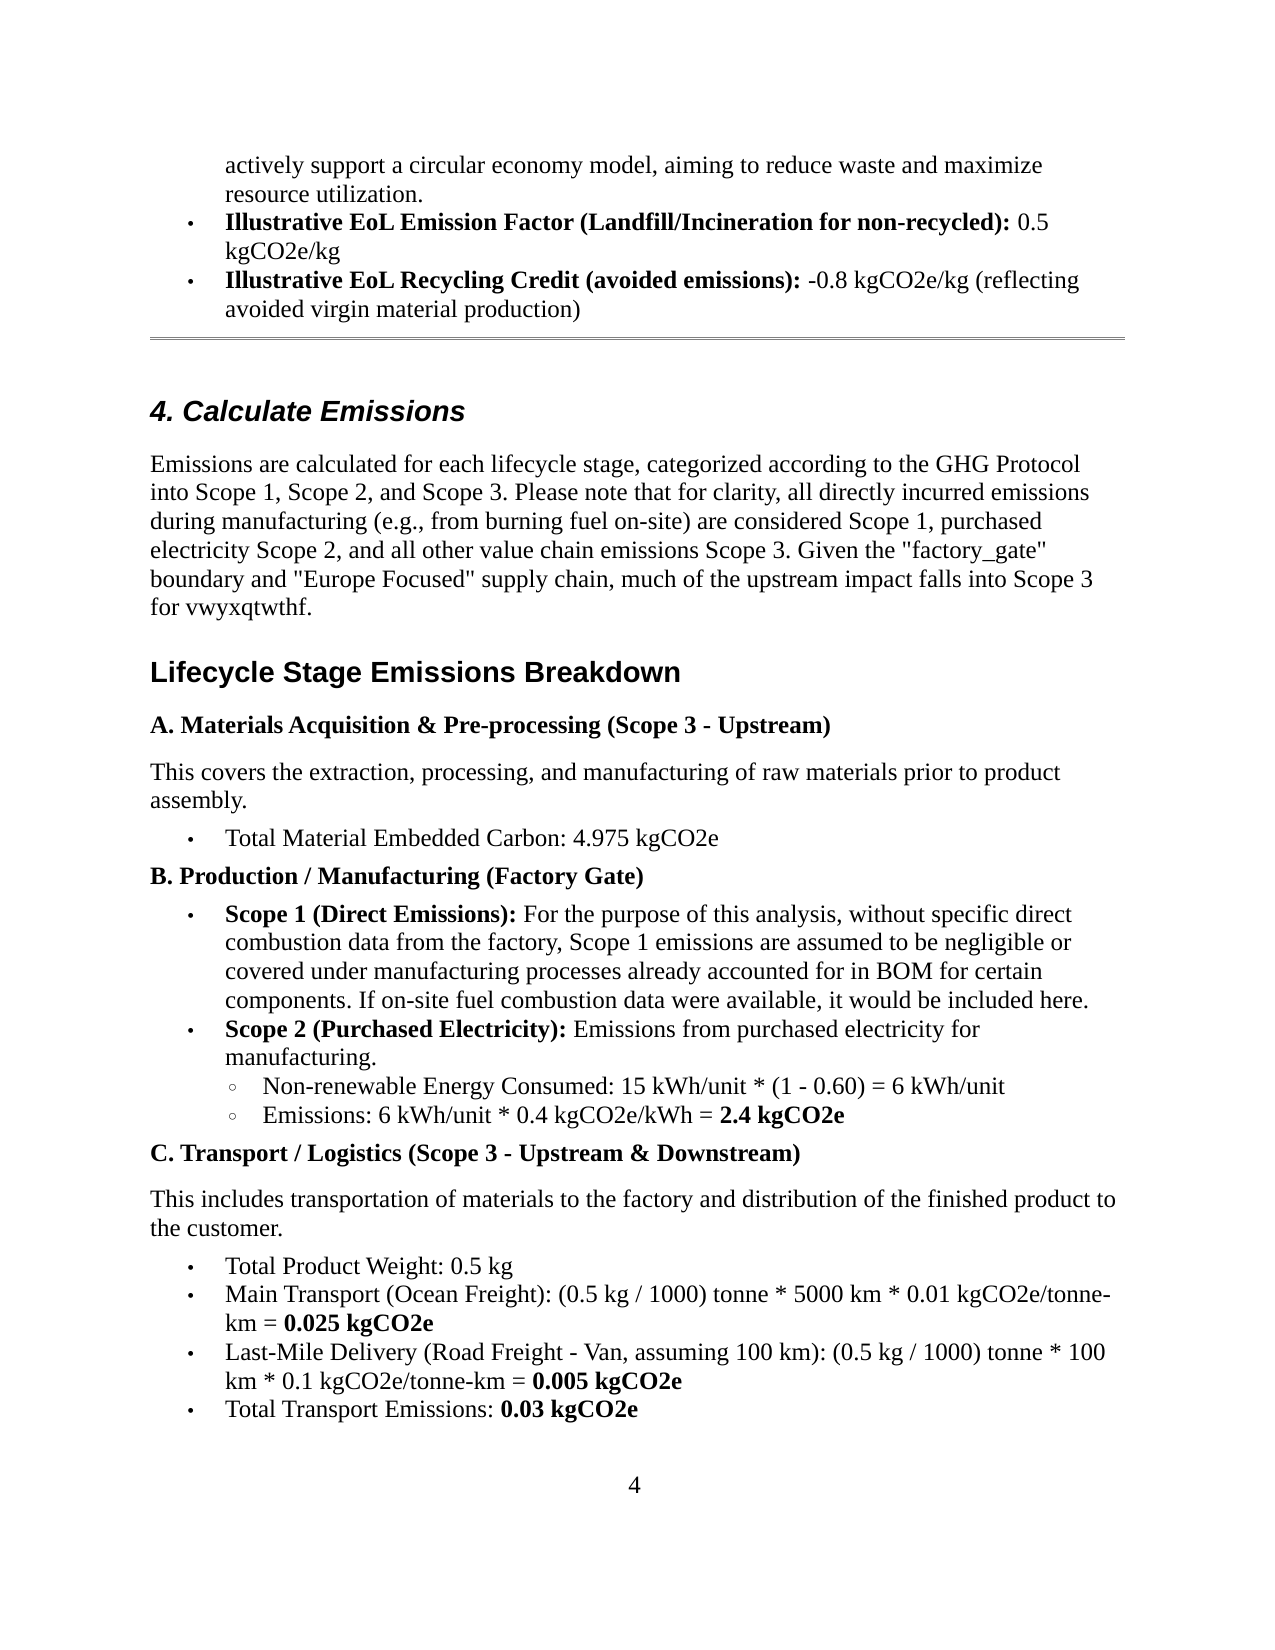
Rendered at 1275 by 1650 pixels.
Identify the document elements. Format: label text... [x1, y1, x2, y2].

list Scope 1 (Direct Emissions): For the purpose of this analysis, without specific direct combustion data from the factory, Scope 1 emissions are assumed to be negligible or covered under manufacturing processes already accounted for in BOM for certain components. If on-site fuel combustion data were available, it would be included here. [187, 899, 1125, 1014]
text C. Transport / Logistics (Scope 3 - Upstream & Downstream) [150, 1138, 1125, 1166]
list Illustrative EoL Emission Factor (Landfill/Incineration for non-recycled): 0.5 kgCO2e/kg [187, 207, 1125, 265]
list Last-Mile Delivery (Road Freight - Van, assuming 100 km): (0.5 kg / 1000) tonne * 100 km * 0.1 kgCO2e/tonne-km = 0.005 kgCO2e [187, 1337, 1125, 1394]
list Total Product Weight: 0.5 kg [187, 1251, 1125, 1279]
list Emissions: 6 kWh/unit * 0.4 kgCO2e/kWh = 2.4 kgCO2e [225, 1100, 1125, 1129]
list Scope 2 (Purchased Electricity): Emissions from purchased electricity for manufacturing. [187, 1014, 1125, 1071]
list Non-renewable Energy Consumed: 15 kWh/unit * (1 - 0.60) = 6 kWh/unit [225, 1071, 1125, 1100]
text This covers the extraction, processing, and manufacturing of raw materials prior to product assembly. [150, 757, 1125, 814]
subtitle 4. Calculate Emissions [150, 394, 1125, 427]
text B. Production / Manufacturing (Factory Gate) [150, 861, 1125, 890]
text Emissions are calculated for each lifecycle stage, categorized according to the GHG Protocol into Scope 1, Scope 2, and Scope 3. Please note that for clarity, all directly incurred emissions during manufacturing (e.g., from burning fuel on-site) are considered Scope 1, purchased electricity Scope 2, and all other value chain emissions Scope 3. Given the "factory_gate" boundary and "Europe Focused" supply chain, much of the upstream impact falls into Scope 3 for vwyxqtwthf. [150, 449, 1125, 621]
list actively support a circular economy model, aiming to reduce waste and maximize resource utilization. [187, 150, 1125, 207]
list Illustrative EoL Recycling Credit (avoided emissions): -0.8 kgCO2e/kg (reflecting avoided virgin material production) [187, 265, 1125, 322]
list Main Transport (Ocean Freight): (0.5 kg / 1000) tonne * 5000 km * 0.01 kgCO2e/tonne-km = 0.025 kgCO2e [187, 1279, 1125, 1337]
subtitle Lifecycle Stage Emissions Breakdown [150, 655, 1125, 689]
list Total Transport Emissions: 0.03 kgCO2e [187, 1394, 1125, 1423]
text A. Materials Acquisition & Pre-processing (Scope 3 - Upstream) [150, 710, 1125, 739]
text This includes transportation of materials to the factory and distribution of the finished product to the customer. [150, 1184, 1125, 1242]
list Total Material Embedded Carbon: 4.975 kgCO2e [187, 823, 1125, 852]
